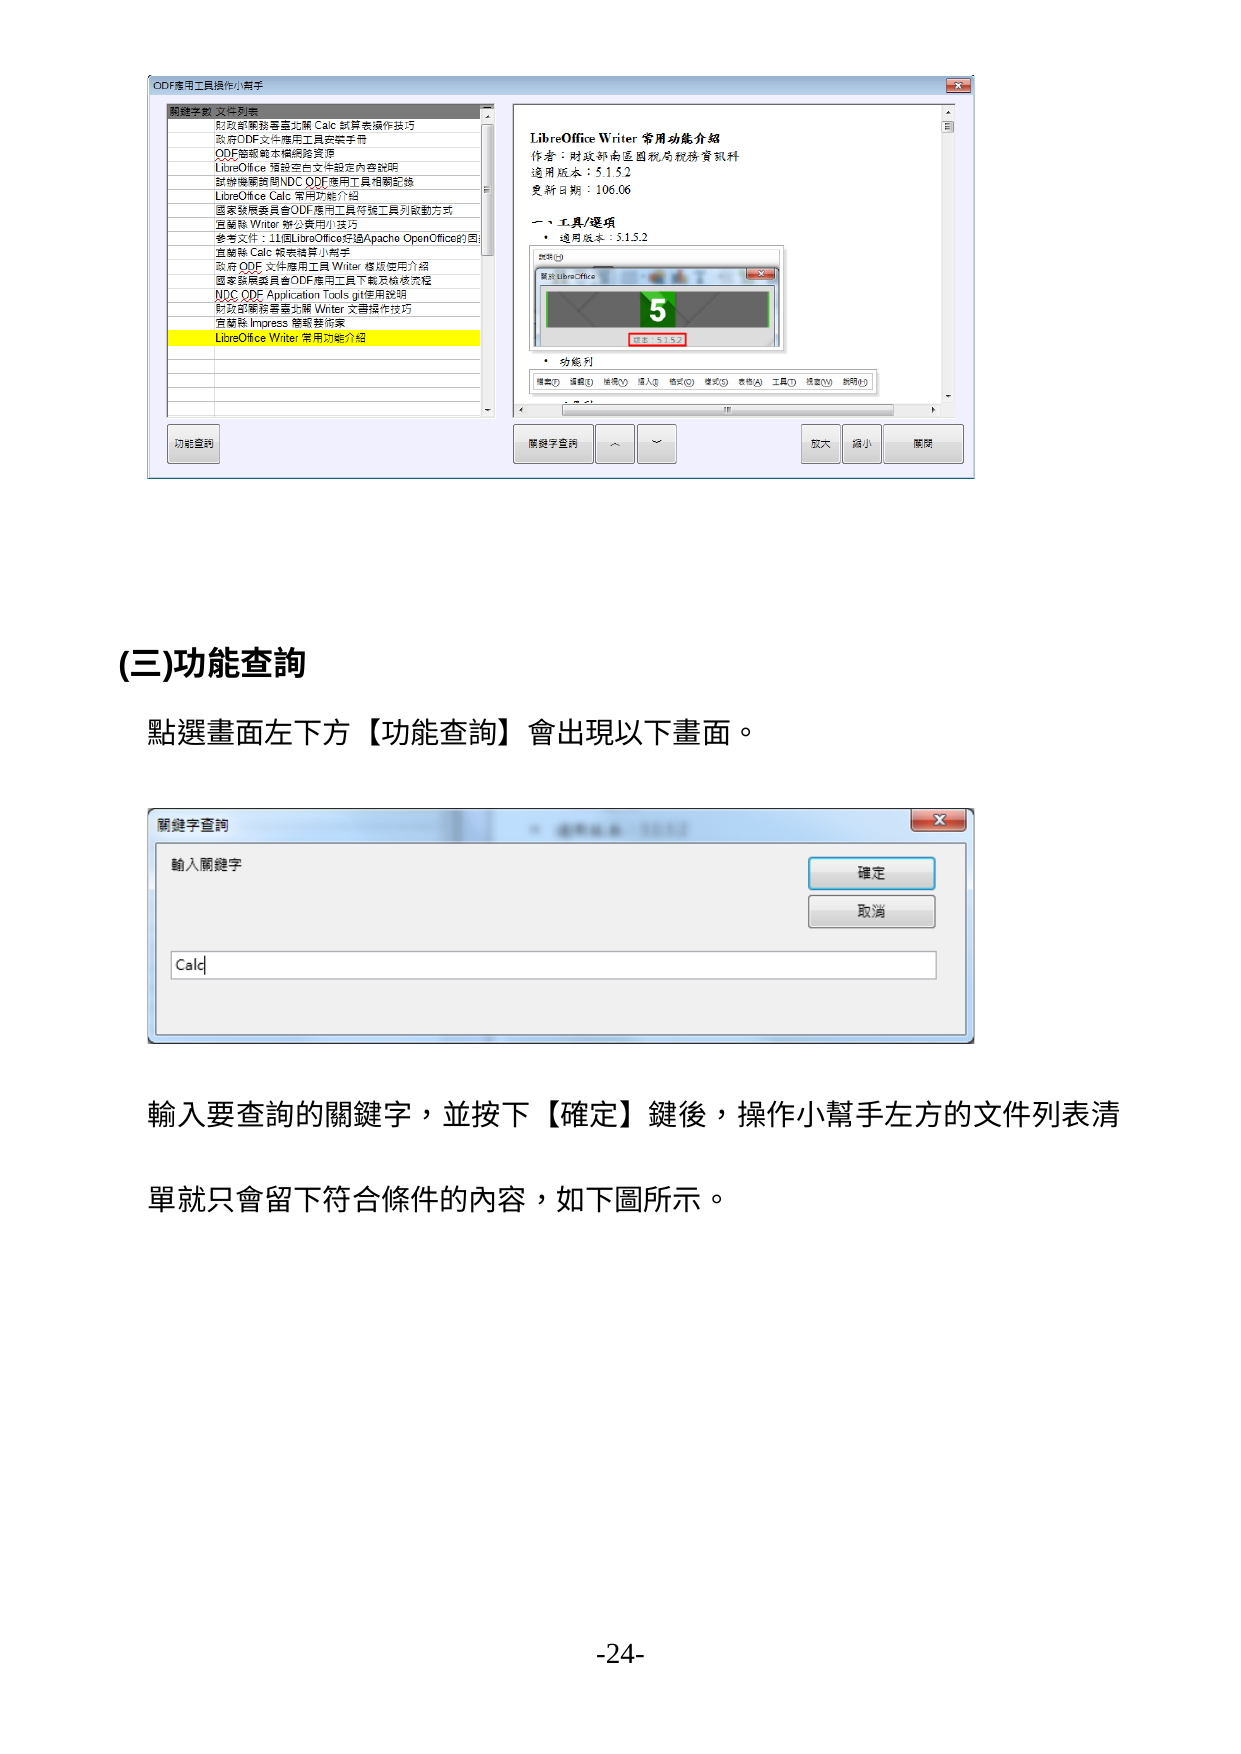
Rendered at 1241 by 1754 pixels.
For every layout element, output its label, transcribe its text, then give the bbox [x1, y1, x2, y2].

text 輸入要查詢的關鍵字，並按下【確定】鍵後，操作小幫手左方的文件列表清單就只會留下符合條件的內容，如下圖所示。 [148, 1092, 1122, 1218]
picture [147, 75, 975, 479]
text 點選畫面左下方【功能查詢】會出現以下畫面。 [148, 709, 1122, 752]
picture [147, 808, 975, 1044]
subtitle 功能查詢 [118, 637, 1122, 685]
